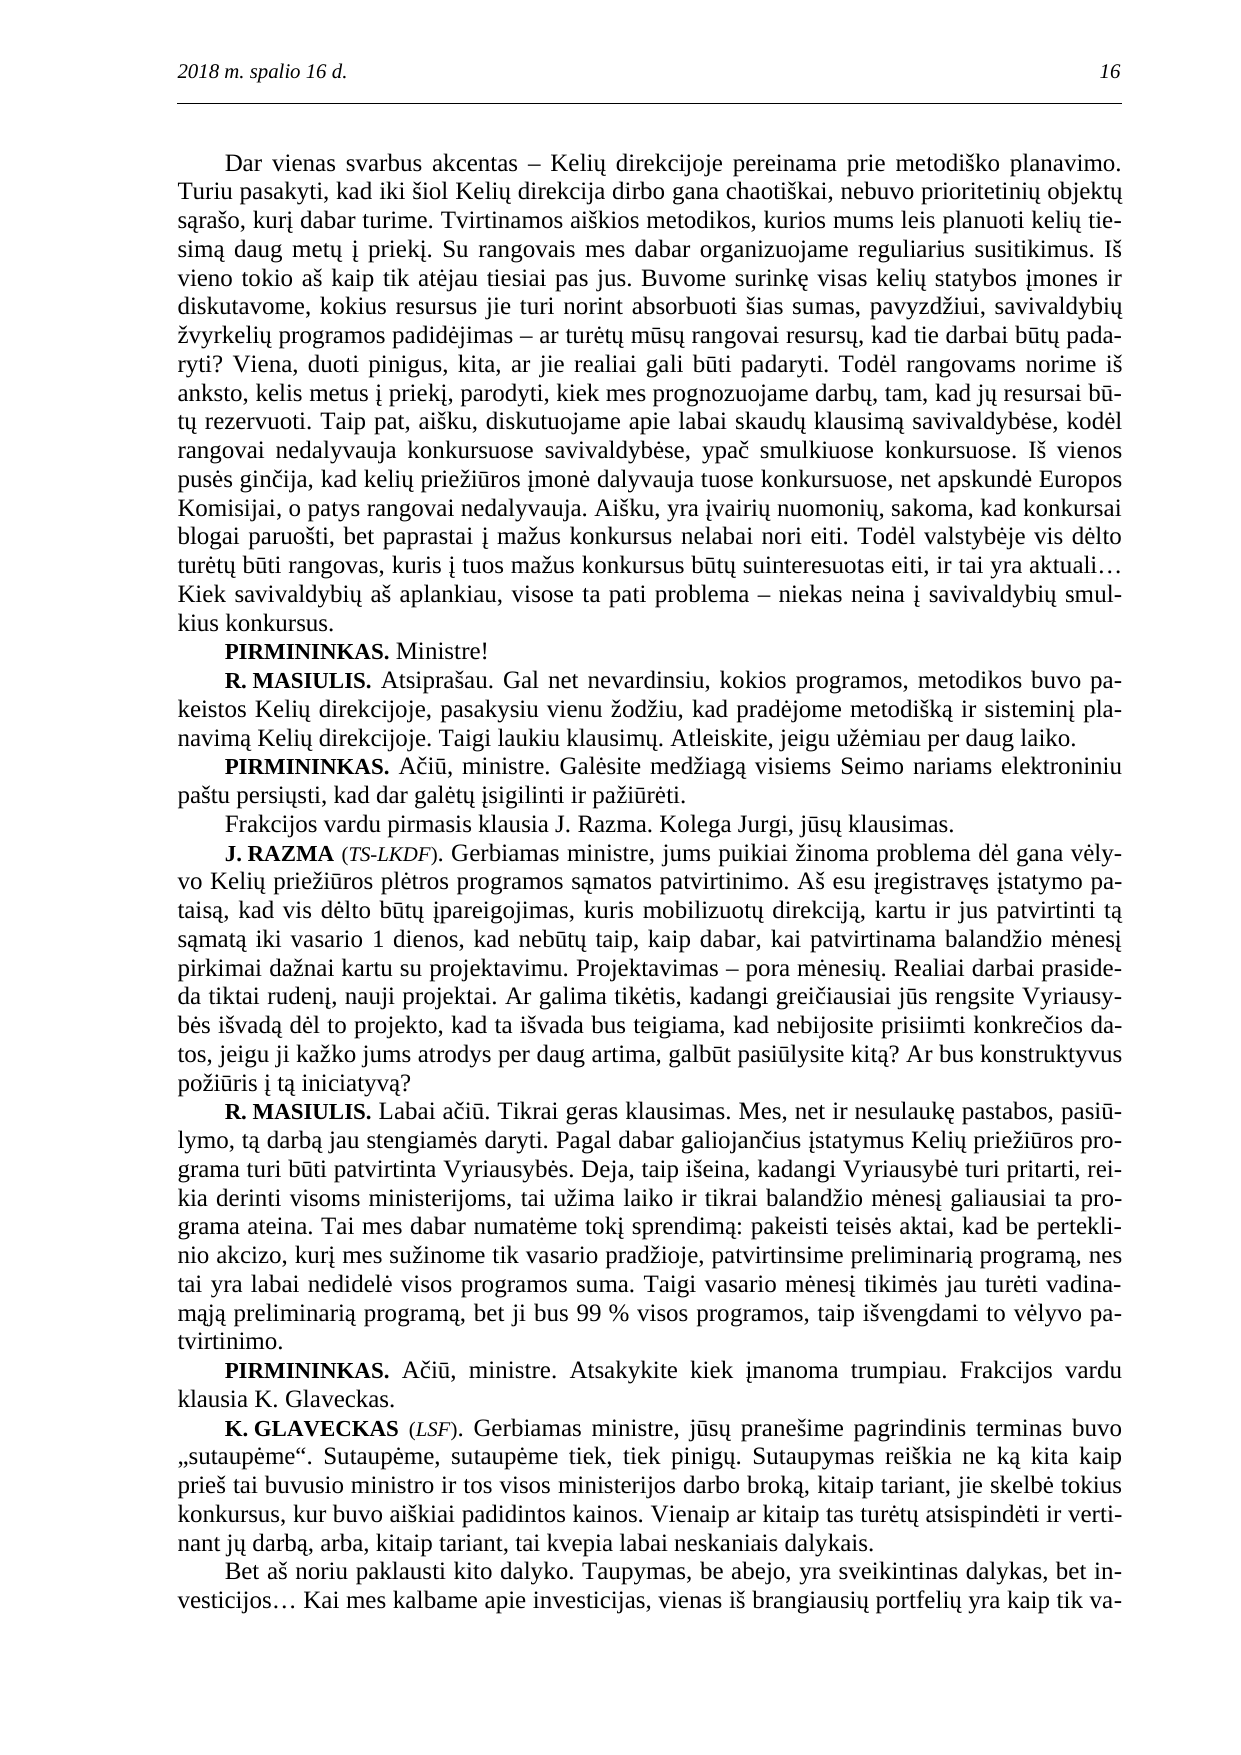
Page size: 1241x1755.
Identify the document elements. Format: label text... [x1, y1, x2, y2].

text R. MASIULIS. La­bai ačiū. Tik­rai ge­ras klau­si­mas. Mes, net ir ne­su­lau­kę pa­sta­bos, pa­siū­ly­mo, tą dar­bą jau sten­gia­mės da­ry­ti. Pa­gal da­bar ga­lio­jan­čius įsta­ty­mus Ke­lių prie­žiū­ros pro­gra­ma tu­ri bū­ti pa­tvir­tin­ta Vy­riau­sy­bės. De­ja, taip iš­ei­na, ka­dan­gi Vy­riau­sy­bė tu­ri pri­tar­ti, rei­kia de­rin­ti vi­soms mi­nis­te­ri­joms, tai už­ima lai­ko ir tik­rai ba­lan­džio mė­ne­sį ga­liau­siai ta pro­gra­ma at­ei­na. Tai mes da­bar nu­ma­tė­me to­kį spren­di­mą: pa­keis­ti tei­sės ak­tai, kad be per­tek­li­nio ak­ci­zo, ku­rį mes su­ži­no­me tik va­sa­rio pra­džio­je, pa­tvir­tin­si­me pre­li­mi­na­rią pro­gra­mą, nes tai yra la­bai ne­di­de­lė vi­sos pro­gra­mos su­ma. Tai­gi va­sa­rio mė­ne­sį ti­ki­mės jau tu­rė­ti va­di­na­mą­ją pre­li­mi­na­rią pro­gra­mą, bet ji bus 99 % vi­sos pro­gra­mos, taip iš­veng­da­mi to vė­ly­vo pa­tvir­ti­ni­mo. [177, 1096, 1122, 1355]
text Dar vie­nas svar­bus ak­cen­tas – Ke­lių di­rek­ci­jo­je per­ei­na­ma prie me­to­diš­ko pla­na­vi­mo. Tu­riu pa­sa­ky­ti, kad iki šiol Ke­lių di­rek­ci­ja dir­bo ga­na cha­o­tiš­kai, ne­bu­vo pri­ori­te­ti­nių ob­jek­tų są­ra­šo, ku­rį da­bar tu­ri­me. Tvir­ti­na­mos aiš­kios me­to­di­kos, ku­rios mums leis pla­nuo­ti ke­lių tie­si­mą daug me­tų į prie­kį. Su ran­go­vais mes da­bar or­ga­ni­zuo­ja­me re­gu­lia­rius su­si­ti­ki­mus. Iš vie­no to­kio aš kaip tik at­ėjau tie­siai pas jus. Bu­vo­me su­rin­kę vi­sas ke­lių sta­ty­bos įmo­nes ir dis­ku­ta­vo­me, ko­kius re­sur­sus jie tu­ri no­rint ab­sor­buo­ti šias su­mas, pa­vyz­džiui, sa­vi­val­dy­bių žvyr­ke­lių pro­gra­mos pa­di­dė­ji­mas – ar tu­rė­tų mū­sų ran­go­vai re­sur­sų, kad tie dar­bai bū­tų pa­da­ry­ti? Vie­na, duo­ti pi­ni­gus, ki­ta, ar jie re­a­liai ga­li bū­ti pa­da­ry­ti. To­dėl ran­go­vams no­ri­me iš anks­to, ke­lis me­tus į prie­kį, pa­ro­dy­ti, kiek mes prog­no­zuo­ja­me dar­bų, tam, kad jų re­sur­sai bū­tų re­zer­vuo­ti. Taip pat, aiš­ku, dis­ku­tuo­ja­me apie la­bai skau­dų klau­si­mą sa­vi­val­dy­bė­se, ko­dėl ran­go­vai ne­da­ly­vau­ja kon­kur­suo­se sa­vi­val­dy­bė­se, ypač smul­kiuo­se kon­kur­suo­se. Iš vie­nos pu­sės gin­či­ja, kad ke­lių prie­žiū­ros įmo­nė da­ly­vau­ja tuo­se kon­kur­suo­se, net ap­skun­dė Eu­ro­pos Ko­mi­si­jai, o pa­tys ran­go­vai ne­da­ly­vau­ja. Aiš­ku, yra įvai­rių nuo­mo­nių, sa­ko­ma, kad kon­kur­sai blo­gai pa­ruoš­ti, bet pa­pras­tai į ma­žus kon­kur­sus ne­la­bai no­ri ei­ti. To­dėl vals­ty­bė­je vis dėl­to tu­rė­tų bū­ti ran­go­vas, ku­ris į tuos ma­žus kon­kur­sus bū­tų su­in­te­re­suo­tas ei­ti, ir tai yra ak­tu­a­li… Kiek sa­vi­val­dy­bių aš ap­lan­kiau, vi­so­se ta pa­ti pro­ble­ma – nie­kas ne­ina į sa­vi­val­dy­bių smul­kius kon­kur­sus. [177, 148, 1122, 636]
text Bet aš no­riu pa­klaus­ti ki­to da­ly­ko. Tau­py­mas, be abe­jo, yra svei­kin­ti­nas da­ly­kas, bet in­ves­ti­ci­jos… Kai mes kal­ba­me apie in­ves­ti­ci­jas, vie­nas iš bran­giau­sių port­fe­lių yra kaip tik va­ [177, 1556, 1122, 1614]
text K. GLAVECKAS (LSF). Ger­bia­mas mi­nist­re, jūsų pra­ne­ši­me pa­grin­di­nis ter­mi­nas bu­vo „su­tau­pė­me“. Su­tau­pė­me, su­tau­pė­me tiek, tiek pi­ni­gų. Su­tau­py­mas reiš­kia ne ką ki­ta kaip prieš tai bu­vu­sio mi­nist­ro ir tos vi­sos mi­nis­te­ri­jos dar­bo bro­ką, ki­taip ta­riant, jie skel­bė to­kius kon­kur­sus, kur bu­vo aiš­kiai pa­di­din­tos kai­nos. Vie­naip ar ki­taip tas tu­rė­tų at­si­spin­dė­ti ir ver­ti­nant jų dar­bą, ar­ba, ki­taip ta­riant, tai kve­pia la­bai ne­ska­niais da­ly­kais. [177, 1413, 1122, 1556]
text PIRMININKAS. Ačiū, mi­nist­re. At­sa­ky­ki­te kiek įma­no­ma trum­piau. Frak­ci­jos var­du klau­sia K. Gla­vec­kas. [177, 1355, 1122, 1413]
text R. MASIULIS. At­si­pra­šau. Gal net ne­var­din­siu, ko­kios pro­gra­mos, me­to­di­kos bu­vo pa­keis­tos Ke­lių di­rek­ci­jo­je, pa­sa­ky­siu vie­nu žo­džiu, kad pra­dė­jo­me me­to­diš­ką ir sis­te­mi­nį pla­na­vi­mą Ke­lių di­rek­ci­jo­je. Tai­gi lau­kiu klau­si­mų. At­leis­ki­te, jei­gu už­ėmiau per daug lai­ko. [177, 665, 1122, 751]
text Frak­ci­jos var­du pir­ma­sis klau­sia J. Raz­ma. Ko­le­ga Jur­gi, jū­sų klau­si­mas. [177, 809, 1122, 838]
text PIRMININKAS. Ačiū, mi­nist­re. Ga­lė­si­te me­džia­gą vi­siems Sei­mo na­riams elek­tro­ni­niu paš­tu per­siųs­ti, kad dar ga­lė­tų įsi­gi­lin­ti ir pa­žiū­rė­ti. [177, 751, 1122, 809]
text J. RAZMA (TS-LKDF). Ger­bia­mas mi­nist­re, jums pui­kiai ži­no­ma pro­ble­ma dėl ga­na vė­ly­vo Ke­lių prie­žiū­ros plėt­ros pro­gra­mos są­ma­tos pa­tvir­ti­ni­mo. Aš esu įre­gist­ra­vęs įsta­ty­mo pa­tai­są, kad vis dėl­to bū­tų įpa­rei­go­ji­mas, ku­ris mo­bi­li­zuo­tų di­rek­ci­ją, kar­tu ir jus pa­tvir­tin­ti tą są­ma­tą iki va­sa­rio 1 die­nos, kad ne­bū­tų taip, kaip da­bar, kai pa­tvir­ti­na­ma ba­lan­džio mė­ne­sį pir­ki­mai daž­nai kar­tu su pro­jek­ta­vi­mu. Pro­jek­ta­vi­mas – po­ra mė­ne­sių. Re­a­liai dar­bai pra­si­de­da tik­tai ru­de­nį, nau­ji pro­jek­tai. Ar ga­li­ma ti­kė­tis, ka­dan­gi grei­čiau­siai jūs reng­si­te Vy­riau­sy­bės iš­va­dą dėl to pro­jek­to, kad ta iš­va­da bus tei­gia­ma, kad ne­bi­jo­si­te pri­si­im­ti kon­kre­čios da­tos, jei­gu ji kaž­ko jums at­ro­dys per daug ar­ti­ma, gal­būt pa­siū­ly­si­te ki­tą? Ar bus kon­struk­ty­vus po­žiū­ris į tą ini­cia­ty­vą? [177, 838, 1122, 1096]
text PIRMININKAS. Mi­nist­re! [177, 636, 1122, 665]
